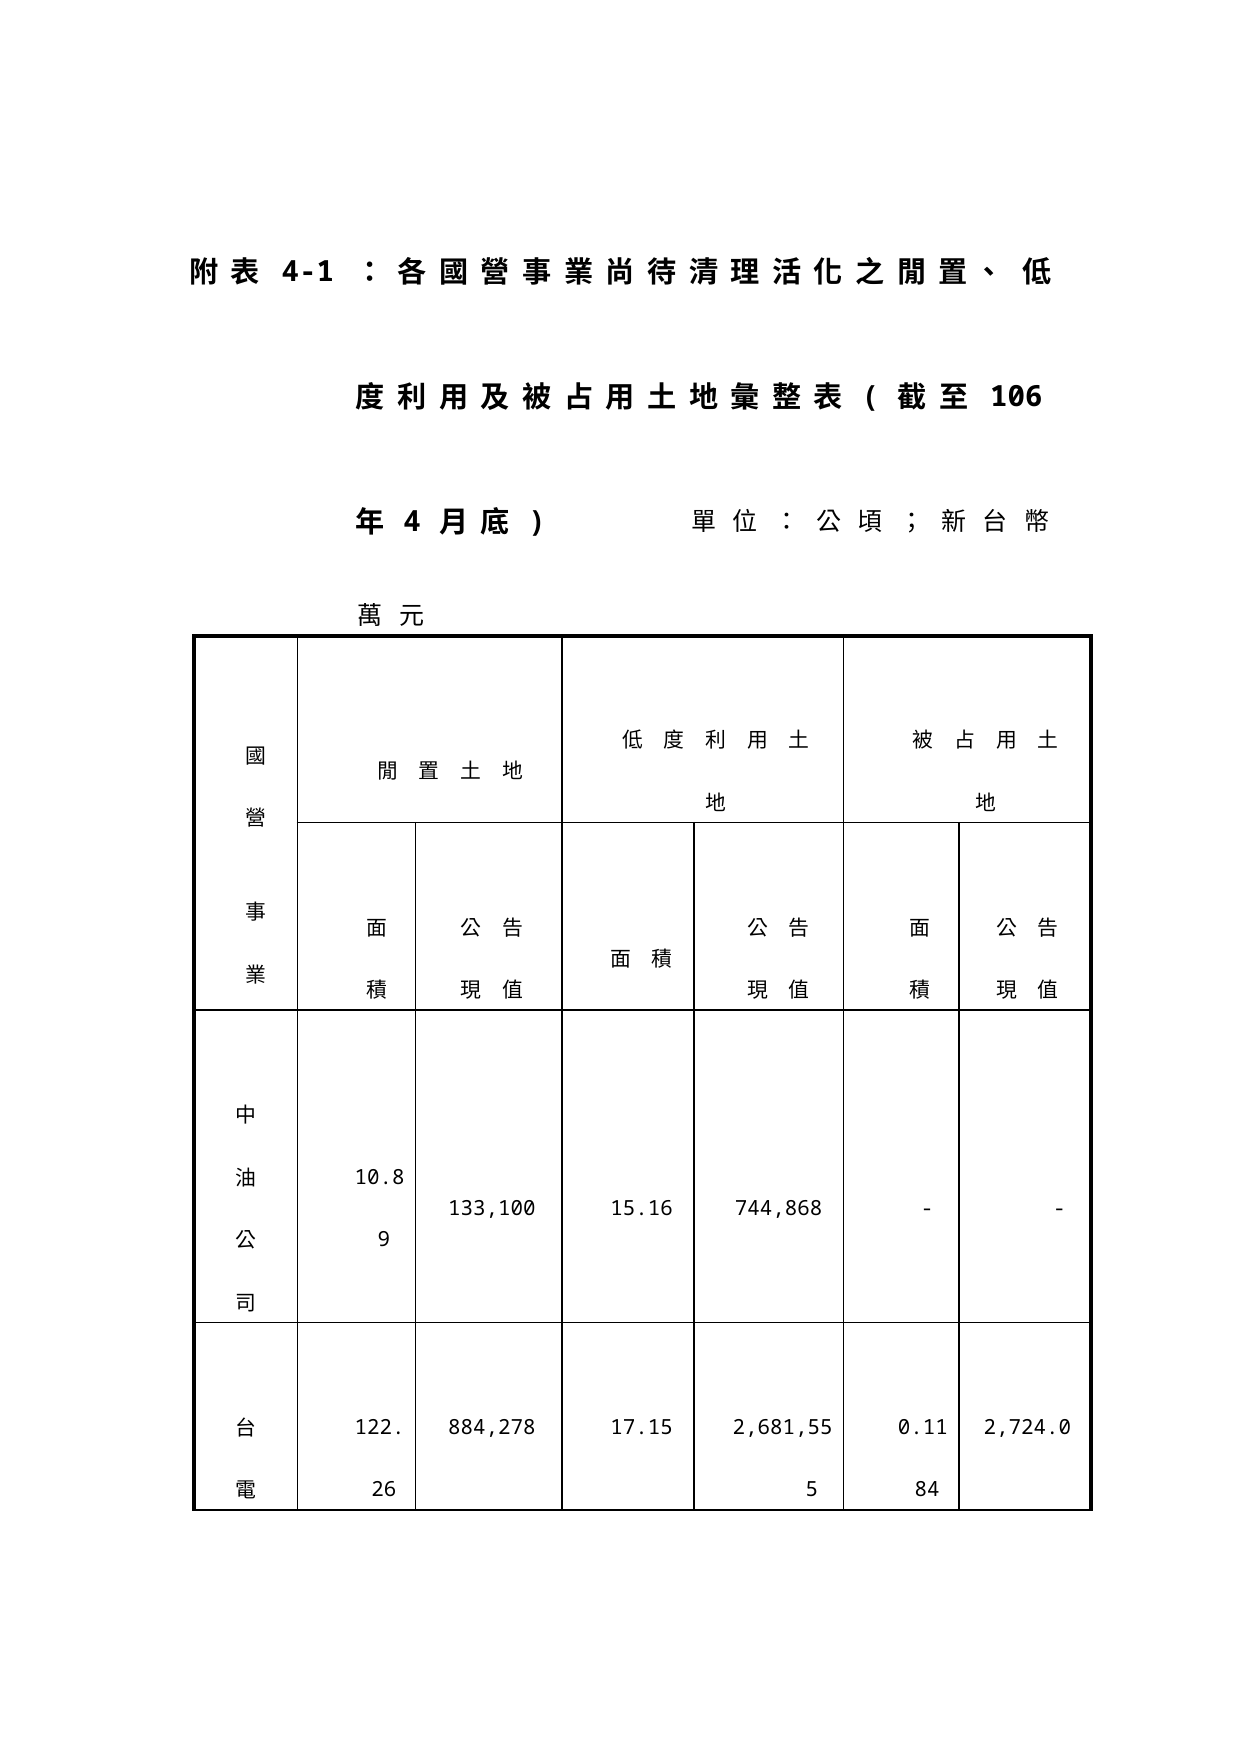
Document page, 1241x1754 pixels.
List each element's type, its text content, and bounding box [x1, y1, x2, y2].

table_cell 122.26 [298, 1323, 415, 1509]
table_cell 2,724.0 [960, 1323, 1089, 1509]
table_cell 884,278 [416, 1323, 561, 1509]
table_cell 中油公司 [196, 1011, 297, 1322]
table_cell 公告現值 [960, 823, 1089, 1009]
table_header 低度利用土地 [563, 638, 843, 822]
table_cell 面積 [563, 823, 693, 1009]
table_header 國營 事業 [196, 638, 297, 1009]
table_cell 面積 [298, 823, 415, 1009]
table_cell 17.15 [563, 1323, 693, 1509]
table_cell 2,681,555 [695, 1323, 843, 1509]
table_cell 15.16 [563, 1011, 693, 1322]
table_cell 133,100 [416, 1011, 561, 1322]
table_cell 面積 [844, 823, 958, 1009]
table_cell - [960, 1011, 1089, 1322]
table_cell 744,868 [695, 1011, 843, 1322]
table_cell 公告現值 [695, 823, 843, 1009]
table_header 被占用土地 [844, 638, 1089, 822]
table_cell 10.89 [298, 1011, 415, 1322]
table_cell 0.1184 [844, 1323, 958, 1509]
table_cell 台電 [196, 1323, 297, 1509]
table_header 閒置土地 [298, 638, 561, 822]
table_cell - [844, 1011, 958, 1322]
text 附表4-1：各國營事業尚待清理活化之閒置、低度利用及被占用土地彙整表(截至106年4月底) 單位：公頃；新台幣萬元 [183, 197, 1058, 634]
table_cell 公告現值 [416, 823, 561, 1009]
